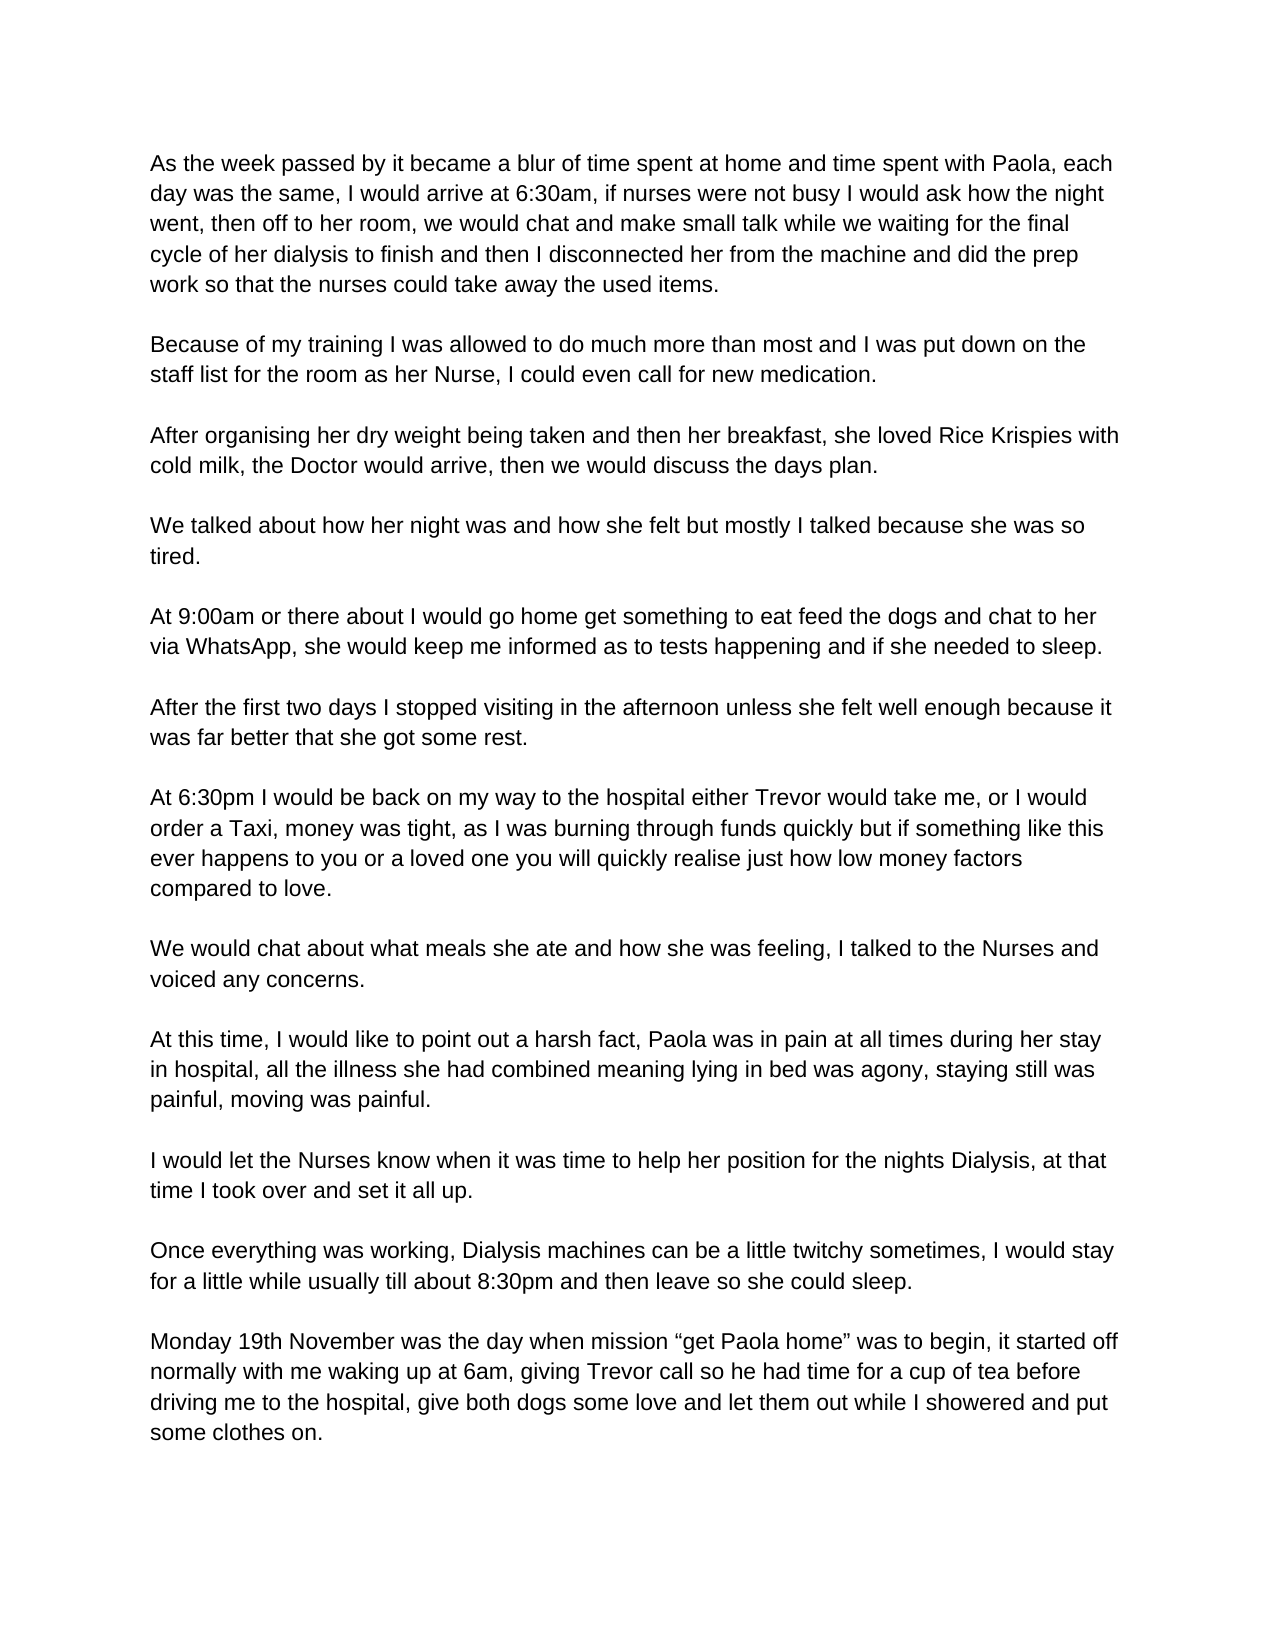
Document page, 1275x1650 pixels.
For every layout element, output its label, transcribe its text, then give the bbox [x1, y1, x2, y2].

text I would let the Nurses know when it was time to help her position for the nights Dialysis, at that time I took over and set it all up. [150, 1147, 1125, 1203]
text After organising her dry weight being taken and then her breakfast, she loved Rice Krispies with cold milk, the Doctor would arrive, then we would discuss the days plan. [150, 422, 1125, 478]
text At 6:30pm I would be back on my way to the hospital either Trevor would take me, or I would order a Taxi, money was tight, as I was burning through funds quickly but if something like this ever happens to you or a loved one you will quickly realise just how low money factors compared to love. [150, 784, 1125, 901]
text After the first two days I stopped visiting in the afternoon unless she felt well enough because it was far better that she got some rest. [150, 694, 1125, 750]
text We would chat about what meals she ate and how she was feeling, I talked to the Nurses and voiced any concerns. [150, 935, 1125, 992]
text Once everything was working, Dialysis machines can be a little twitchy sometimes, I would stay for a little while usually till about 8:30pm and then leave so she could sleep. [150, 1237, 1125, 1294]
text At 9:00am or there about I would go home get something to eat feed the dogs and chat to her via WhatsApp, she would keep me informed as to tests happening and if she needed to sleep. [150, 603, 1125, 660]
text Monday 19th November was the day when mission “get Paola home” was to begin, it started off normally with me waking up at 6am, giving Trevor call so he had time for a cup of tea before driving me to the hospital, give both dogs some love and let them out while I showered and put some clothes on. [150, 1328, 1125, 1445]
text Because of my training I was allowed to do much more than most and I was put down on the staff list for the room as her Nurse, I could even call for new medication. [150, 331, 1125, 388]
text As the week passed by it became a blur of time spent at home and time spent with Paola, each day was the same, I would arrive at 6:30am, if nurses were not busy I would ask how the night went, then off to her room, we would chat and make small talk while we waiting for the final cycle of her dialysis to finish and then I disconnected her from the machine and did the prep work so that the nurses could take away the used items. [150, 150, 1125, 297]
text At this time, I would like to point out a harsh fact, Paola was in pain at all times during her stay in hospital, all the illness she had combined meaning lying in bed was agony, staying still was painful, moving was painful. [150, 1026, 1125, 1113]
text We talked about how her night was and how she felt but mostly I talked because she was so tired. [150, 512, 1125, 569]
